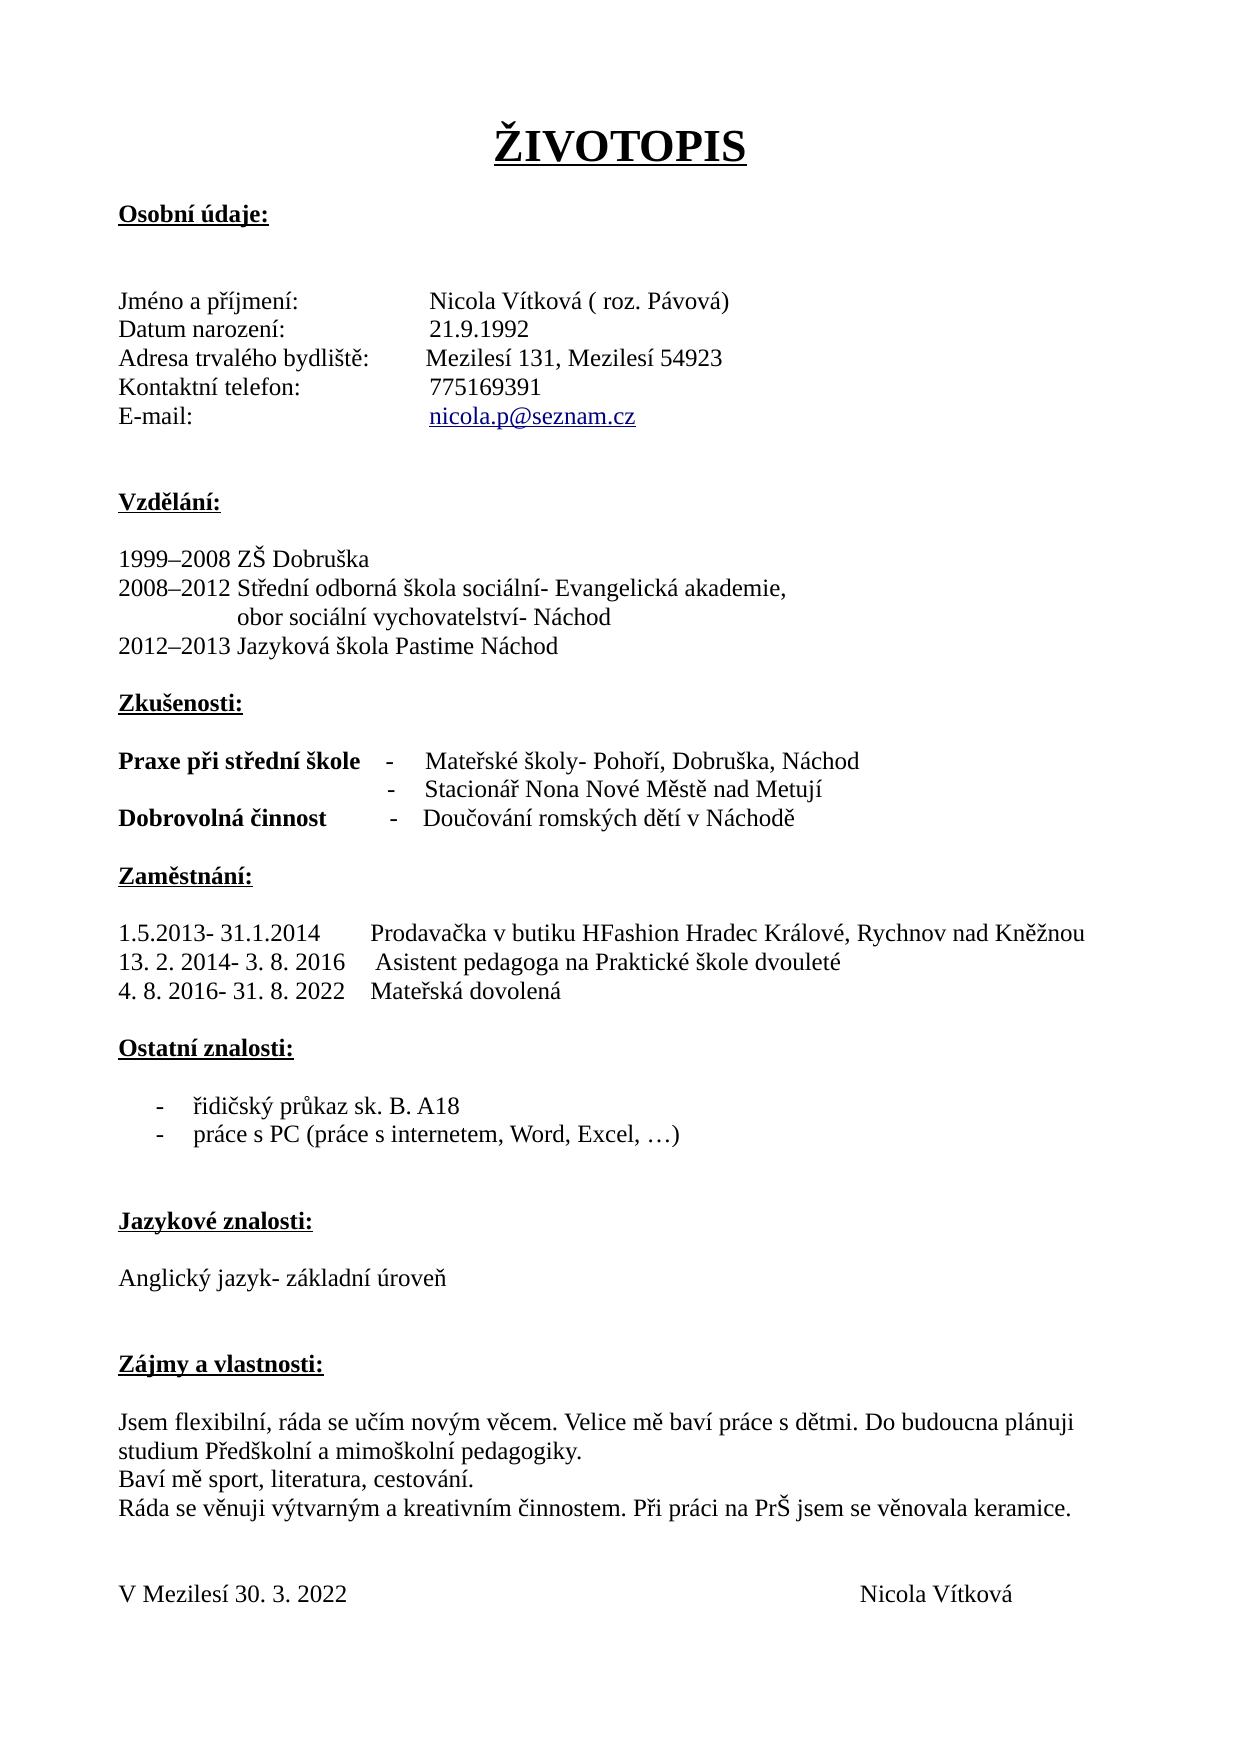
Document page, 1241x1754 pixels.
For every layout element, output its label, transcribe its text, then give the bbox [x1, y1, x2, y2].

text V Mezilesí 30. 3. 2022 Nicola Vítková [118, 1579, 1122, 1608]
text Zaměstnání: [118, 861, 1122, 889]
text Praxe při střední škole - Mateřské školy- Pohoří, Dobruška, Náchod [118, 746, 1122, 774]
text ŽIVOTOPIS [118, 118, 1122, 171]
text Vzdělání: [118, 487, 1122, 516]
text Dobrovolná činnost - Doučování romských dětí v Náchodě [118, 803, 1122, 832]
text 4. 8. 2016- 31. 8. 2022 Mateřská dovolená [118, 976, 1122, 1004]
text Ostatní znalosti: [118, 1033, 1122, 1062]
text E-mail: nicola.p@seznam.cz [118, 401, 1122, 429]
text Jméno a příjmení: Nicola Vítková ( roz. Pávová) [118, 286, 1122, 314]
text Ráda se věnuji výtvarným a kreativním činnostem. Při práci na PrŠ jsem se věnovala keramice. [118, 1493, 1122, 1522]
text Jazykové znalosti: [118, 1206, 1122, 1234]
list Stacionář Nona Nové Městě nad Metují [387, 774, 1122, 803]
text Jsem flexibilní, ráda se učím novým věcem. Velice mě baví práce s dětmi. Do budoucna plánuji studium Předškolní a mimoškolní pedagogiky. [118, 1407, 1122, 1464]
text 13. 2. 2014- 3. 8. 2016 Asistent pedagoga na Praktické škole dvouleté [118, 947, 1122, 976]
text Adresa trvalého bydliště: Mezilesí 131, Mezilesí 54923 [118, 343, 1122, 372]
text 1.5.2013- 31.1.2014 Prodavačka v butiku HFashion Hradec Králové, Rychnov nad Kněžnou [118, 918, 1122, 947]
text Zájmy a vlastnosti: [118, 1349, 1122, 1378]
text 2012–2013 Jazyková škola Pastime Náchod [118, 631, 1122, 659]
text 1999–2008 ZŠ Dobruška [118, 544, 1122, 573]
text obor sociální vychovatelství- Náchod [118, 602, 1122, 631]
text 2008–2012 Střední odborná škola sociální- Evangelická akademie, [118, 573, 1122, 602]
text Zkušenosti: [118, 688, 1122, 717]
list řidičský průkaz sk. B. A18 [156, 1091, 1122, 1119]
text Anglický jazyk- základní úroveň [118, 1263, 1122, 1292]
text Kontaktní telefon: 775169391 [118, 372, 1122, 401]
text Datum narození: 21.9.1992 [118, 314, 1122, 343]
text Baví mě sport, literatura, cestování. [118, 1464, 1122, 1493]
list práce s PC (práce s internetem, Word, Excel, …) [156, 1119, 1122, 1148]
text Osobní údaje: [118, 199, 1122, 228]
